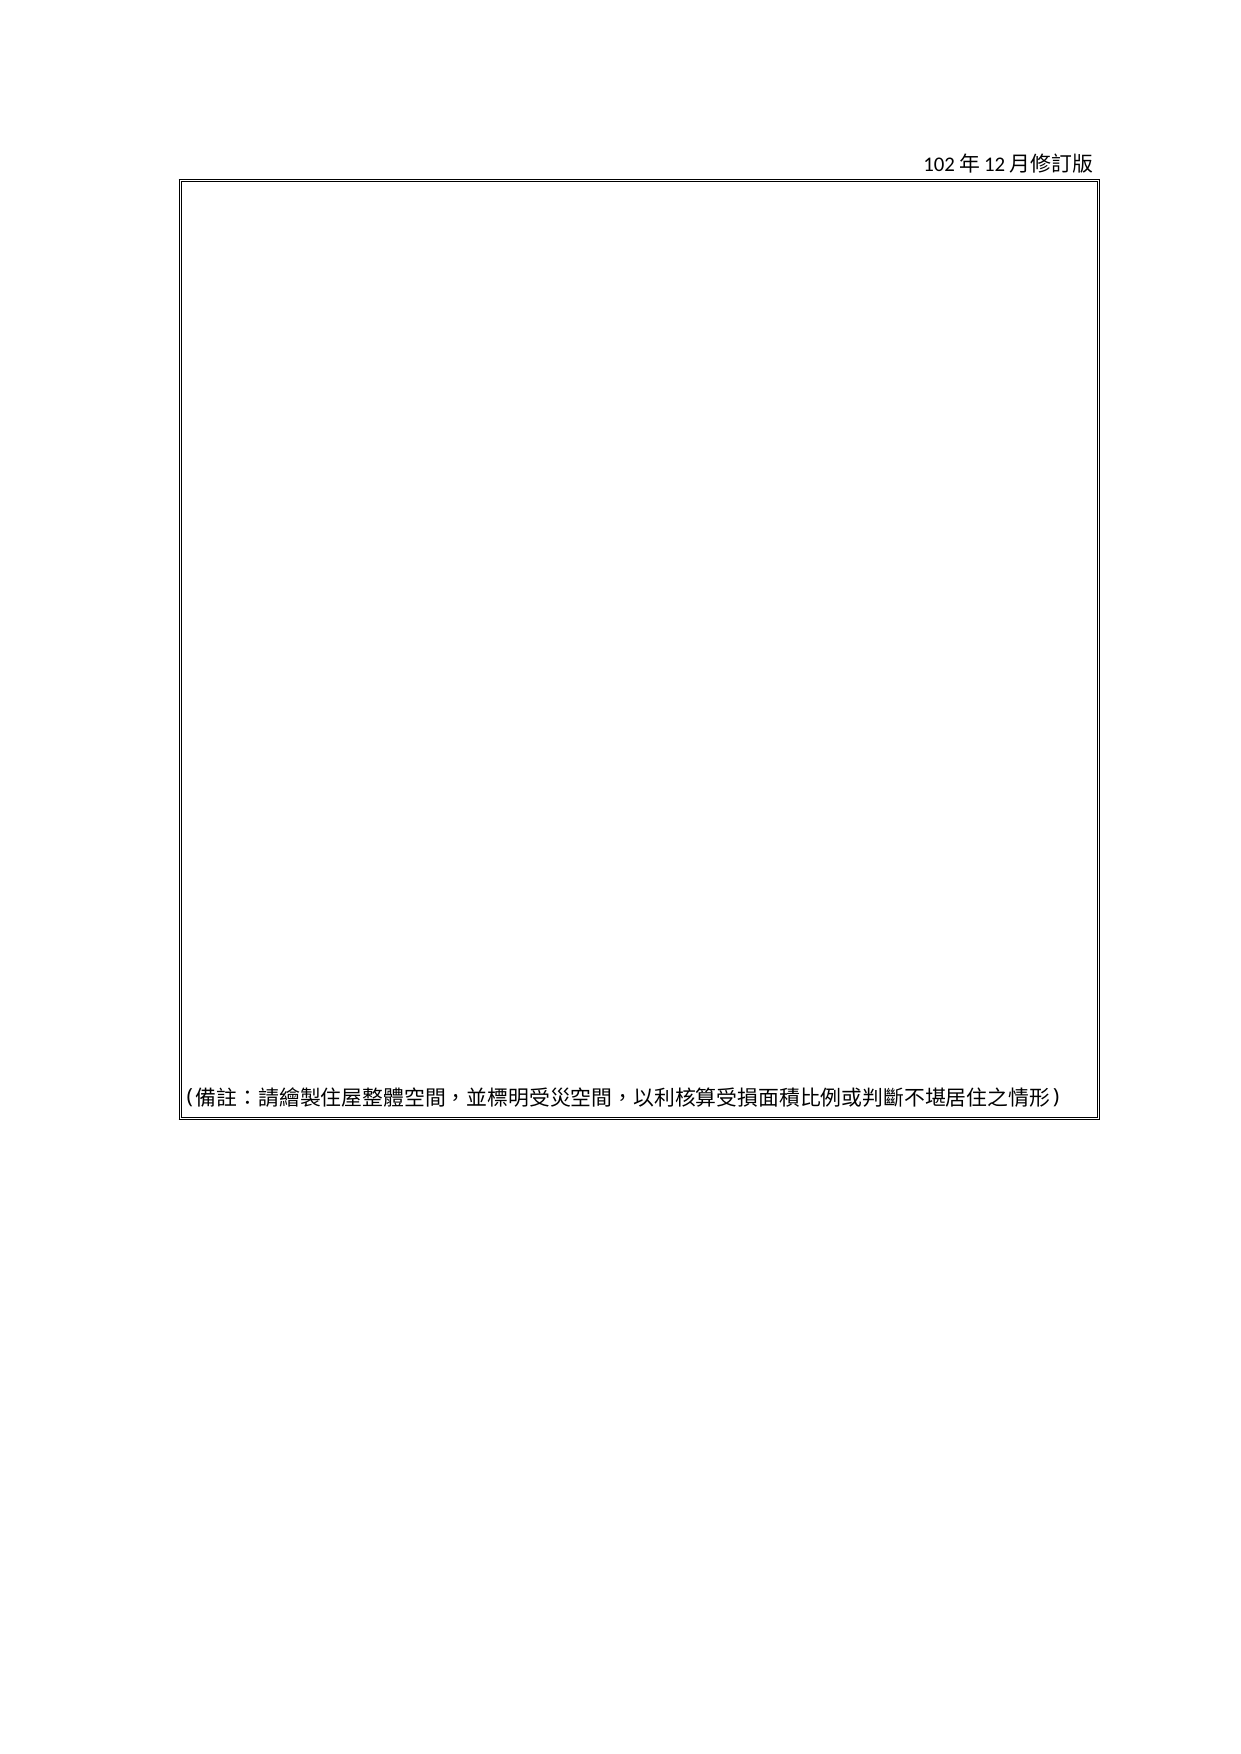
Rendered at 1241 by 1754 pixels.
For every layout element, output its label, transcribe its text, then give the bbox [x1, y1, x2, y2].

table_cell (備註：請繪製住屋整體空間，並標明受災空間，以利核算受損面積比例或判斷不堪居住之情形) [182, 182, 1097, 1117]
